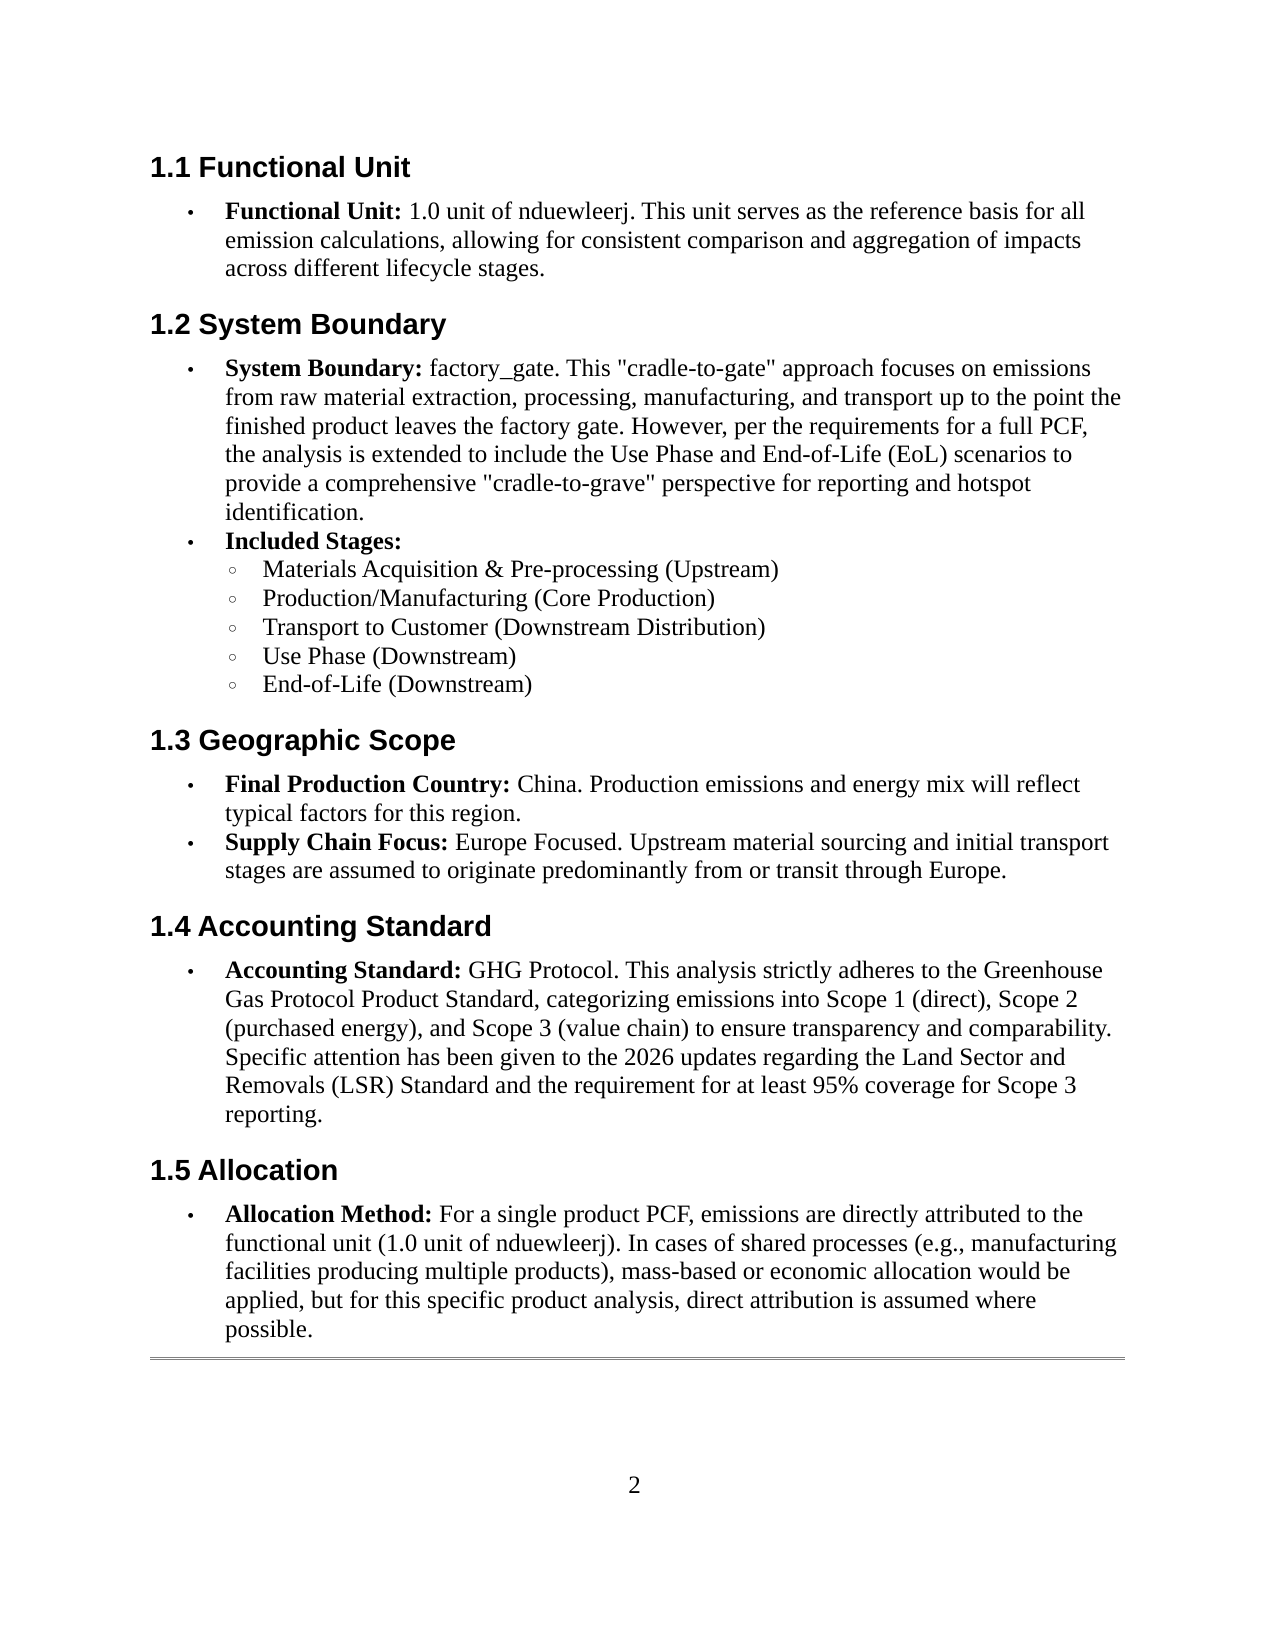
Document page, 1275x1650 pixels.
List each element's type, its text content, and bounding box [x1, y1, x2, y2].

subtitle 1.1 Functional Unit [150, 150, 1125, 183]
subtitle 1.2 System Boundary [150, 307, 1125, 341]
list Transport to Customer (Downstream Distribution) [225, 612, 1125, 641]
list Included Stages: [187, 526, 1125, 554]
list Allocation Method: For a single product PCF, emissions are directly attributed to the functional unit (1.0 unit of nduewleerj). In cases of shared processes (e.g., manufacturing facilities producing multiple products), mass-based or economic allocation would be applied, but for this specific product analysis, direct attribution is assumed where possible. [187, 1199, 1125, 1343]
subtitle 1.3 Geographic Scope [150, 723, 1125, 757]
list Accounting Standard: GHG Protocol. This analysis strictly adheres to the Greenhouse Gas Protocol Product Standard, categorizing emissions into Scope 1 (direct), Scope 2 (purchased energy), and Scope 3 (value chain) to ensure transparency and comparability. Specific attention has been given to the 2026 updates regarding the Land Sector and Removals (LSR) Standard and the requirement for at least 95% coverage for Scope 3 reporting. [187, 955, 1125, 1128]
list Final Production Country: China. Production emissions and energy mix will reflect typical factors for this region. [187, 769, 1125, 827]
list Functional Unit: 1.0 unit of nduewleerj. This unit serves as the reference basis for all emission calculations, allowing for consistent comparison and aggregation of impacts across different lifecycle stages. [187, 196, 1125, 282]
subtitle 1.5 Allocation [150, 1153, 1125, 1186]
list Supply Chain Focus: Europe Focused. Upstream material sourcing and initial transport stages are assumed to originate predominantly from or transit through Europe. [187, 827, 1125, 884]
list Use Phase (Downstream) [225, 641, 1125, 669]
subtitle 1.4 Accounting Standard [150, 909, 1125, 943]
list Materials Acquisition & Pre-processing (Upstream) [225, 554, 1125, 583]
list End-of-Life (Downstream) [225, 669, 1125, 698]
list Production/Manufacturing (Core Production) [225, 583, 1125, 612]
list System Boundary: factory_gate. This "cradle-to-gate" approach focuses on emissions from raw material extraction, processing, manufacturing, and transport up to the point the finished product leaves the factory gate. However, per the requirements for a full PCF, the analysis is extended to include the Use Phase and End-of-Life (EoL) scenarios to provide a comprehensive "cradle-to-grave" perspective for reporting and hotspot identification. [187, 353, 1125, 526]
